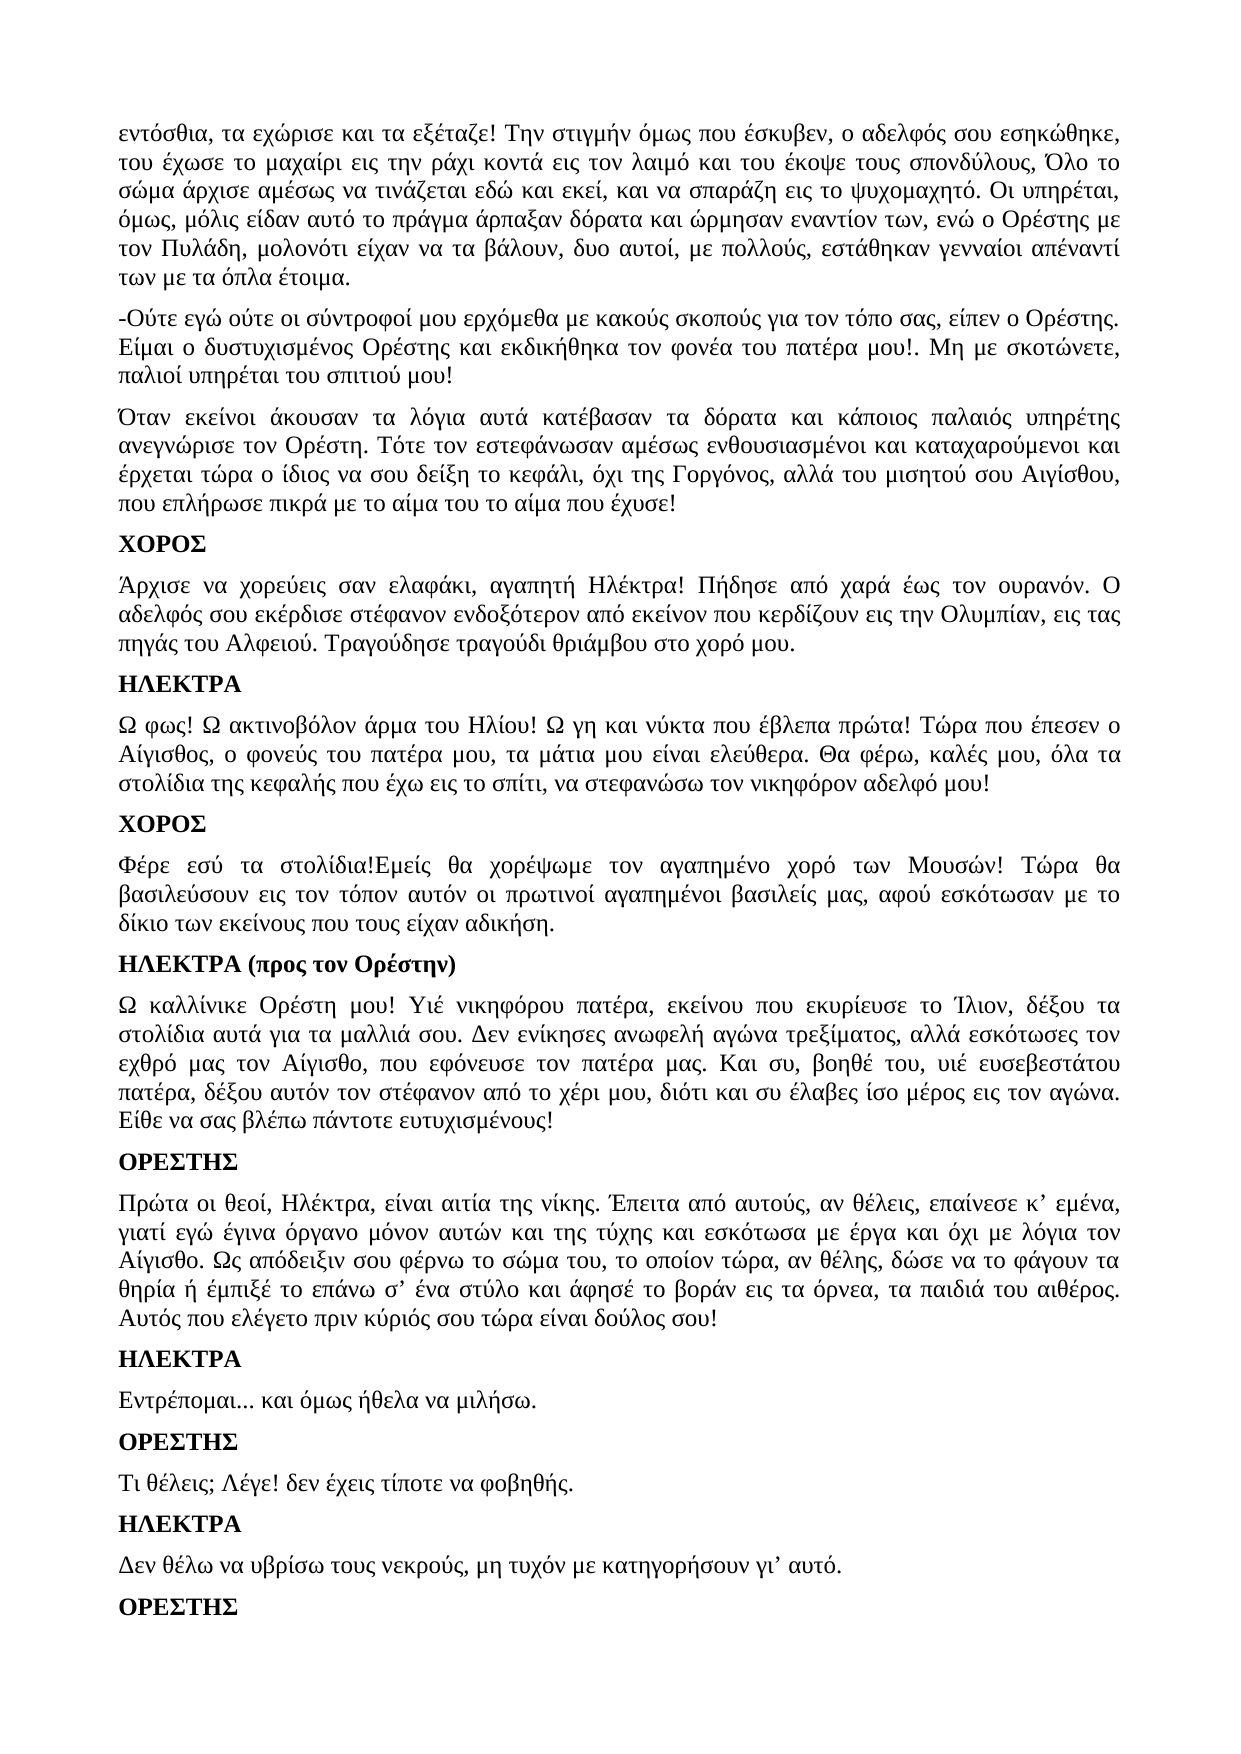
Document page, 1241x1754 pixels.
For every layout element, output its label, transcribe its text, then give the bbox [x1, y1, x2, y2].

text Τι θέλεις; Λέγε! δεν έχεις τίποτε να φοβηθής. [118, 1468, 1122, 1497]
text ΟΡΕΣΤΗΣ [118, 1427, 1122, 1456]
text Όταν εκείνοι άκουσαν τα λόγια αυτά κατέβασαν τα δόρατα και κάποιος παλαιός υπηρέτης ανεγνώρισε τον Ορέστη. Τότε τον εστεφάνωσαν αμέσως ενθουσιασμένοι και καταχαρούμενοι και έρχεται τώρα ο ίδιος να σου δείξη το κεφάλι, όχι της Γοργόνος, αλλά του μισητού σου Αιγίσθου, που επλήρωσε πικρά με το αίμα του το αίμα που έχυσε! [118, 402, 1122, 517]
text Δεν θέλω να υβρίσω τους νεκρούς, μη τυχόν με κατηγορήσουν γι’ αυτό. [118, 1551, 1122, 1579]
text εντόσθια, τα εχώρισε και τα εξέταζε! Την στιγμήν όμως που έσκυβεν, ο αδελφός σου εσηκώθηκε, του έχωσε το μαχαίρι εις την ράχι κοντά εις τον λαιμό και του έκοψε τους σπονδύλους, Όλο το σώμα άρχισε αμέσως να τινάζεται εδώ και εκεί, και να σπαράζη εις το ψυχομαχητό. Οι υπηρέται, όμως, μόλις είδαν αυτό το πράγμα άρπαξαν δόρατα και ώρμησαν εναντίον των, ενώ ο Ορέστης με τον Πυλάδη, μολονότι είχαν να τα βάλουν, δυο αυτοί, με πολλούς, εστάθηκαν γενναίοι απέναντί των με τα όπλα έτοιμα. [118, 118, 1122, 291]
text Φέρε εσύ τα στολίδια!Εμείς θα χορέψωμε τον αγαπημένο χορό των Μουσών! Τώρα θα βασιλεύσουν εις τον τόπον αυτόν οι πρωτινοί αγαπημένοι βασιλείς μας, αφού εσκότωσαν με το δίκιο των εκείνους που τους είχαν αδικήση. [118, 851, 1122, 937]
text ΧΟΡΟΣ [118, 809, 1122, 838]
text ΗΛΕΚΤΡΑ [118, 1509, 1122, 1538]
text Πρώτα οι θεοί, Ηλέκτρα, είναι αιτία της νίκης. Έπειτα από αυτούς, αν θέλεις, επαίνεσε κ’ εμένα, γιατί εγώ έγινα όργανο μόνον αυτών και της τύχης και εσκότωσα με έργα και όχι με λόγια τον Αίγισθο. Ως απόδειξιν σου φέρνω το σώμα του, το οποίον τώρα, αν θέλης, δώσε να το φάγουν τα θηρία ή έμπιξέ το επάνω σ’ ένα στύλο και άφησέ το βοράν εις τα όρνεα, τα παιδιά του αιθέρος. Αυτός που ελέγετο πριν κύριός σου τώρα είναι δούλος σου! [118, 1188, 1122, 1332]
text ΗΛΕΚΤΡΑ (προς τον Ορέστην) [118, 949, 1122, 978]
text ΟΡΕΣΤΗΣ [118, 1147, 1122, 1176]
text Εντρέπομαι... και όμως ήθελα να μιλήσω. [118, 1386, 1122, 1414]
text Άρχισε να χορεύεις σαν ελαφάκι, αγαπητή Ηλέκτρα! Πήδησε από χαρά έως τον ουρανόν. Ο αδελφός σου εκέρδισε στέφανον ενδοξότερον από εκείνον που κερδίζουν εις την Ολυμπίαν, εις τας πηγάς του Αλφειού. Τραγούδησε τραγούδι θριάμβου στο χορό μου. [118, 571, 1122, 657]
text ΟΡΕΣΤΗΣ [118, 1592, 1122, 1621]
text ΧΟΡΟΣ [118, 529, 1122, 558]
text Ω φως! Ω ακτινοβόλον άρμα του Ηλίου! Ω γη και νύκτα που έβλεπα πρώτα! Τώρα που έπεσεν ο Αίγισθος, ο φονεύς του πατέρα μου, τα μάτια μου είναι ελεύθερα. Θα φέρω, καλές μου, όλα τα στολίδια της κεφαλής που έχω εις το σπίτι, να στεφανώσω τον νικηφόρον αδελφό μου! [118, 711, 1122, 797]
text -Ούτε εγώ ούτε οι σύντροφοί μου ερχόμεθα με κακούς σκοπούς για τον τόπο σας, είπεν ο Ορέστης. Είμαι ο δυστυχισμένος Ορέστης και εκδικήθηκα τον φονέα του πατέρα μου!. Μη με σκοτώνετε, παλιοί υπηρέται του σπιτιού μου! [118, 303, 1122, 389]
text Ω καλλίνικε Ορέστη μου! Υιέ νικηφόρου πατέρα, εκείνου που εκυρίευσε το Ίλιον, δέξου τα στολίδια αυτά για τα μαλλιά σου. Δεν ενίκησες ανωφελή αγώνα τρεξίματος, αλλά εσκότωσες τον εχθρό μας τον Αίγισθο, που εφόνευσε τον πατέρα μας. Και συ, βοηθέ του, υιέ ευσεβεστάτου πατέρα, δέξου αυτόν τον στέφανον από το χέρι μου, διότι και συ έλαβες ίσο μέρος εις τον αγώνα. Είθε να σας βλέπω πάντοτε ευτυχισμένους! [118, 991, 1122, 1134]
text ΗΛΕΚΤΡΑ [118, 1344, 1122, 1373]
text ΗΛΕΚΤΡΑ [118, 669, 1122, 698]
